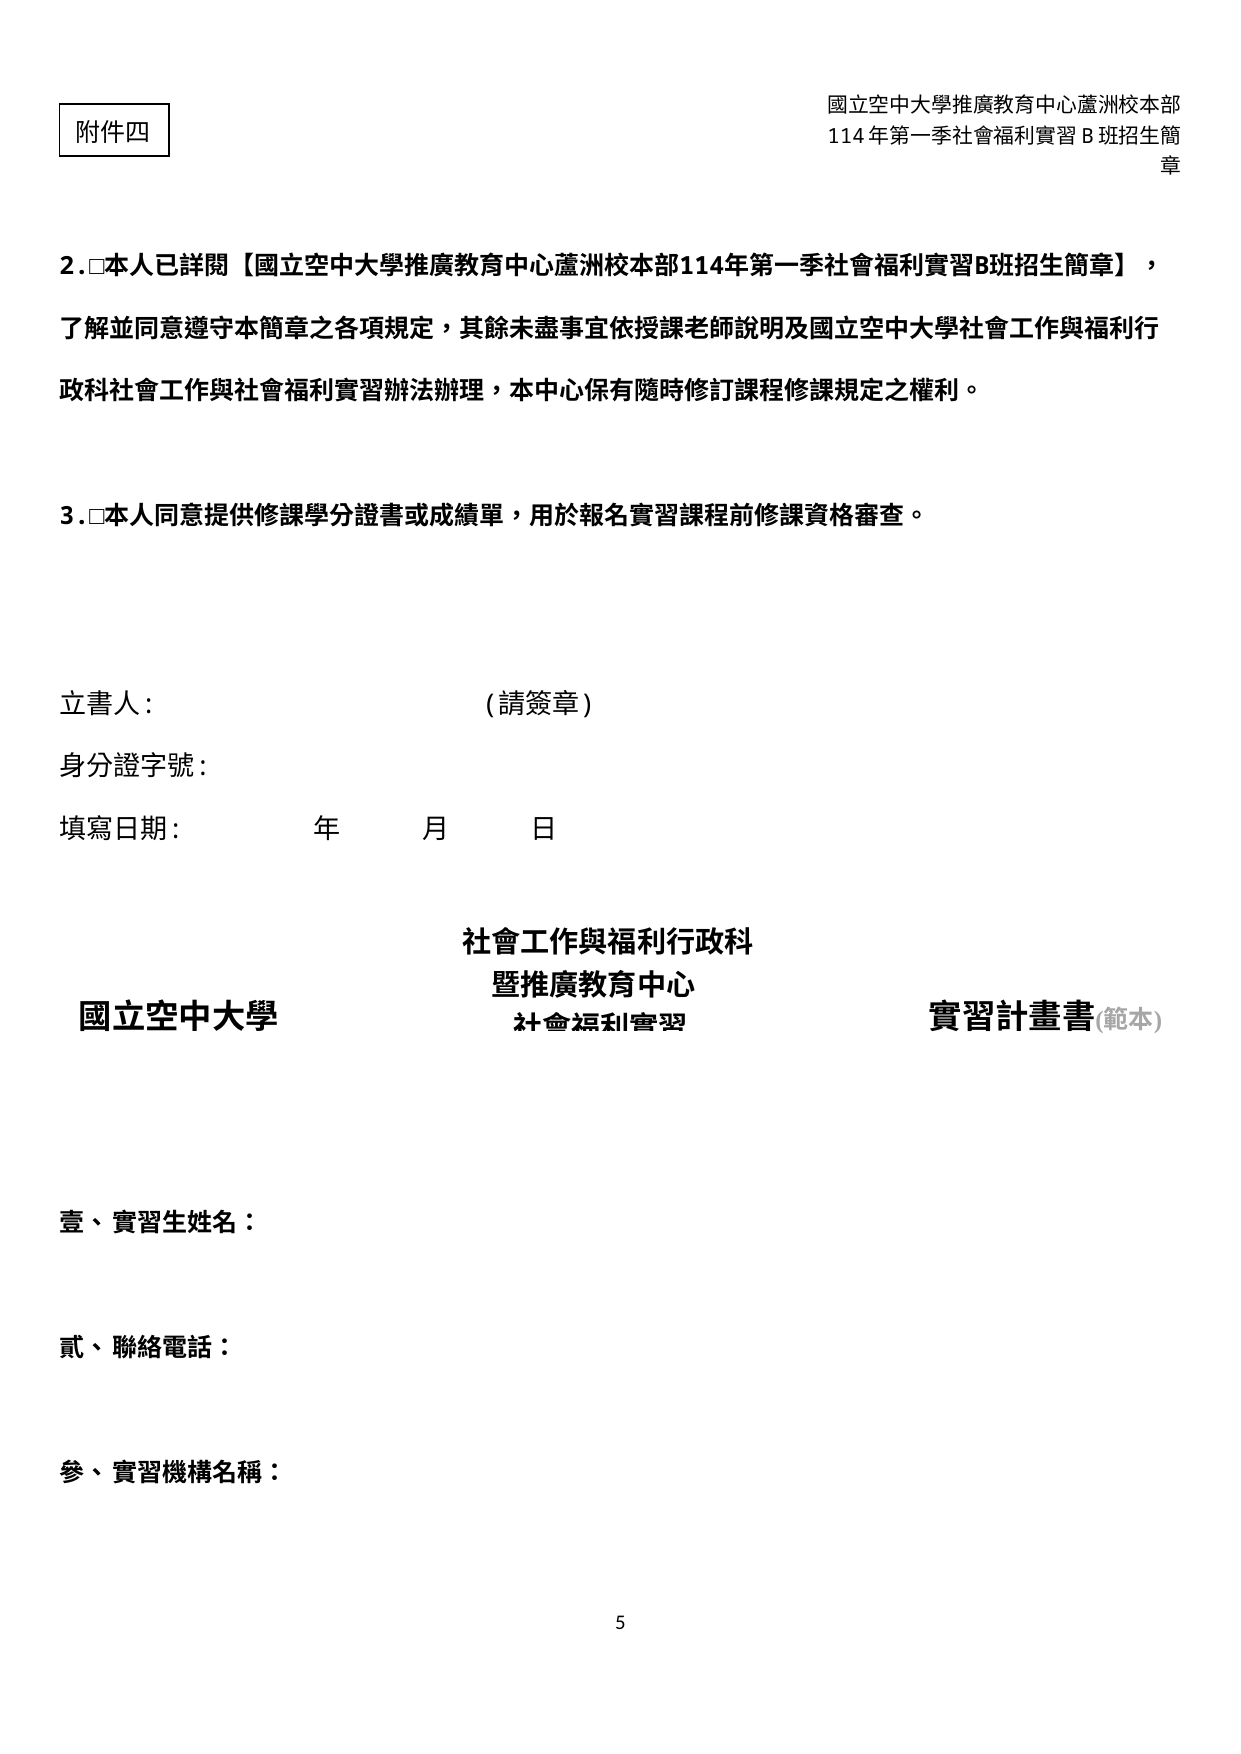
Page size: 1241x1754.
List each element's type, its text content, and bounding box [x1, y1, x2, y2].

list 聯絡電話： [59, 1303, 1181, 1366]
text 實習計畫書(範本) [853, 972, 1181, 1035]
text 身分證字號: [59, 722, 1231, 785]
text 立書人: (請簽章) [29, 660, 1231, 722]
text 社會福利實習 [377, 1003, 838, 1031]
text 3.□本人同意提供修課學分證書或成績單，用於報名實習課程前修課資格審查。 [59, 472, 1181, 535]
text 國立空中大學 [59, 972, 362, 1035]
text 填寫日期: 年 月 日 [29, 785, 1231, 847]
text 附件四 [75, 112, 153, 148]
text 社會工作與福利行政科 [377, 919, 838, 961]
text 2.□本人已詳閱【國立空中大學推廣教育中心蘆洲校本部114年第一季社會福利實習B班招生簡章】，了解並同意遵守本簡章之各項規定，其餘未盡事宜依授課老師說明及國立空中大學社會工作與福利行政科社會工作與社會福利實習辦法辦理，本中心保有隨時修訂課程修課規定之權利。 [59, 222, 1181, 410]
text 暨推廣教育中心 [377, 961, 838, 1003]
list 實習生姓名： [59, 1178, 1181, 1241]
list 實習機構名稱： [59, 1428, 1181, 1491]
